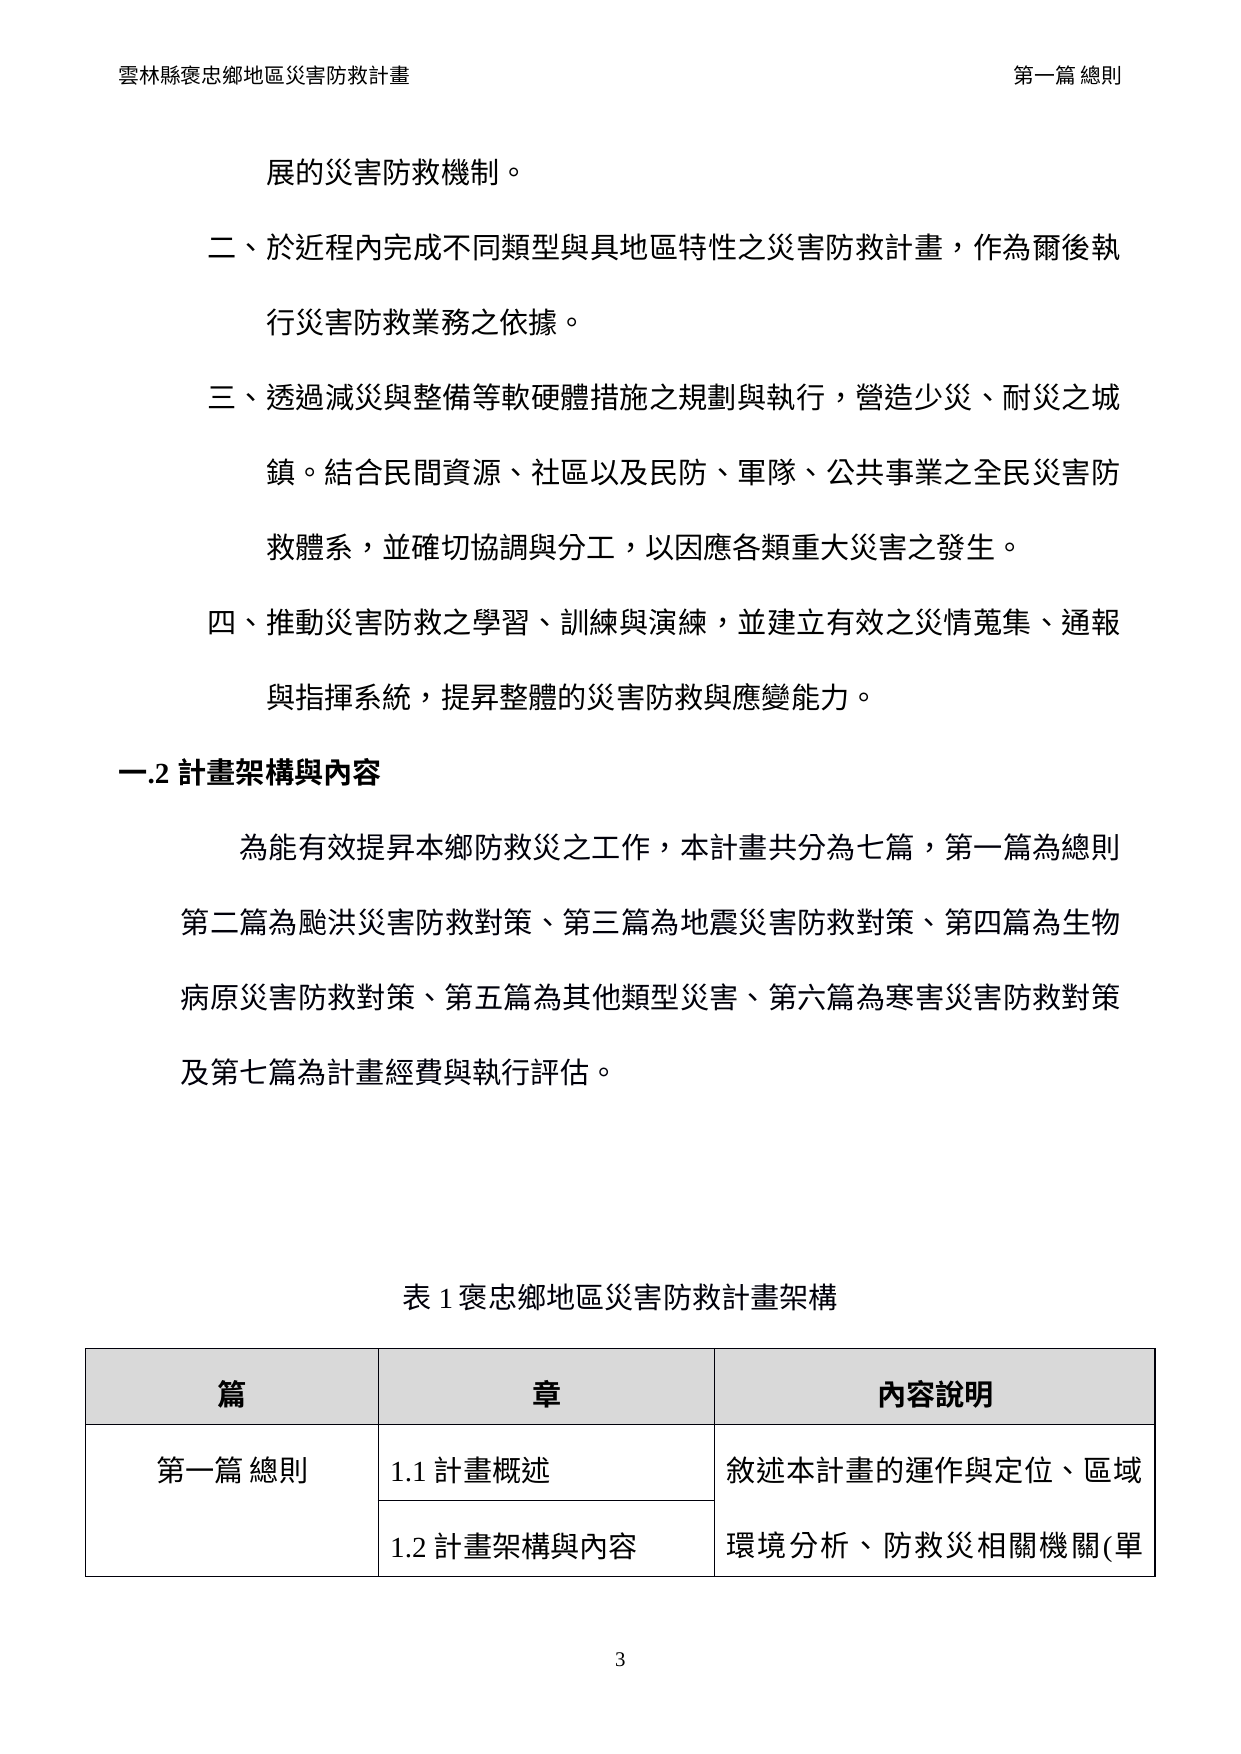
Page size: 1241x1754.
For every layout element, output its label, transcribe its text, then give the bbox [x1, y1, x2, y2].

table_header 篇 [86, 1349, 378, 1424]
list 透過減災與整備等軟硬體措施之規劃與執行，營造少災、耐災之城鎮。結合民間資源、社區以及民防、軍隊、公共事業之全民災害防救體系，並確切協調與分工，以因應各類重大災害之發生。 [207, 352, 1122, 577]
text 表 1褒忠鄉地區災害防救計畫架構 [118, 1252, 1122, 1327]
list 展的災害防救機制。 [207, 127, 1122, 202]
table_cell 敘述本計畫的運作與定位、區域環境分析、防救災相關機關(單 [715, 1425, 1154, 1576]
list 推動災害防救之學習、訓練與演練，並建立有效之災情蒐集、通報與指揮系統，提昇整體的災害防救與應變能力。 [207, 577, 1122, 727]
list 於近程內完成不同類型與具地區特性之災害防救計畫，作為爾後執行災害防救業務之依據。 [207, 202, 1122, 352]
table_header 內容說明 [715, 1349, 1154, 1424]
table_cell 1.1 計畫概述 [379, 1425, 714, 1500]
list 計畫架構與內容 [118, 727, 1122, 802]
table_cell 1.2 計畫架構與內容 [379, 1501, 714, 1576]
table_header 章 [379, 1349, 714, 1424]
table_cell 第一篇 總則 [86, 1425, 378, 1576]
text 為能有效提昇本鄉防救災之工作，本計畫共分為七篇，第一篇為總則、第二篇為颱洪災害防救對策、第三篇為地震災害防救對策、第四篇為生物病原災害防救對策、第五篇為其他類型災害、第六篇為寒害災害防救對策及第七篇為計畫經費與執行評估。 [181, 802, 1122, 1102]
